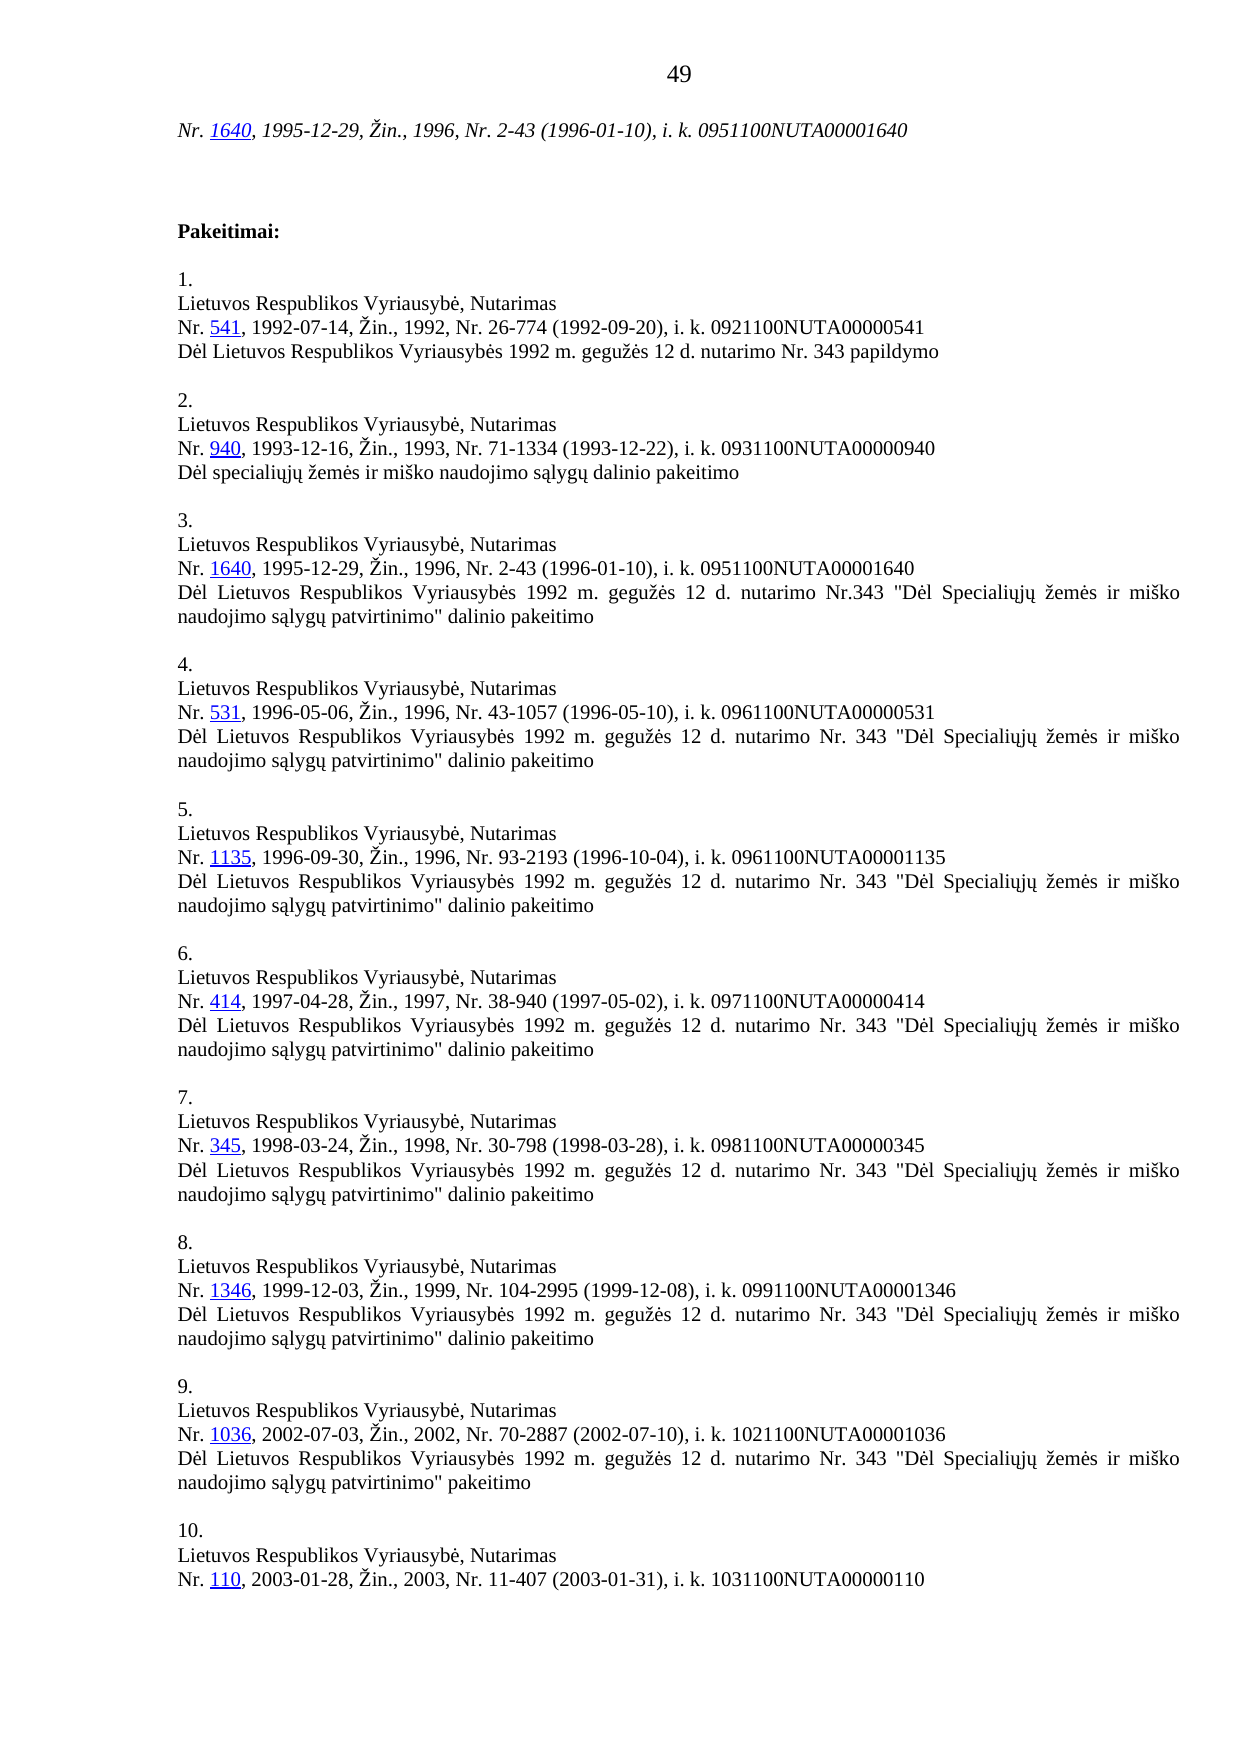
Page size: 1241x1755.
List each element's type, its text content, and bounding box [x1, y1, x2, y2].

text Dėl Lietuvos Respublikos Vyriausybės 1992 m. gegužės 12 d. nutarimo Nr. 343 "Dėl Specialiųjų žemės ir miško naudojimo sąlygų patvirtinimo" dalinio pakeitimo [177, 1013, 1181, 1061]
text Nr. 1135, 1996-09-30, Žin., 1996, Nr. 93-2193 (1996-10-04), i. k. 0961100NUTA00001135 [177, 845, 1181, 869]
text Lietuvos Respublikos Vyriausybė, Nutarimas [177, 1109, 1181, 1133]
text Dėl Lietuvos Respublikos Vyriausybės 1992 m. gegužės 12 d. nutarimo Nr. 343 "Dėl Specialiųjų žemės ir miško naudojimo sąlygų patvirtinimo" dalinio pakeitimo [177, 1157, 1181, 1206]
text Dėl specialiųjų žemės ir miško naudojimo sąlygų dalinio pakeitimo [177, 460, 1181, 484]
text 1. [177, 267, 1181, 291]
text 5. [177, 797, 1181, 821]
text Lietuvos Respublikos Vyriausybė, Nutarimas [177, 1398, 1181, 1422]
text 3. [177, 508, 1181, 532]
text Lietuvos Respublikos Vyriausybė, Nutarimas [177, 965, 1181, 989]
text Lietuvos Respublikos Vyriausybė, Nutarimas [177, 532, 1181, 556]
text Lietuvos Respublikos Vyriausybė, Nutarimas [177, 676, 1181, 700]
text Dėl Lietuvos Respublikos Vyriausybės 1992 m. gegužės 12 d. nutarimo Nr. 343 papildymo [177, 339, 1181, 363]
text 8. [177, 1230, 1181, 1254]
text Nr. 531, 1996-05-06, Žin., 1996, Nr. 43-1057 (1996-05-10), i. k. 0961100NUTA00000531 [177, 700, 1181, 724]
text 6. [177, 941, 1181, 965]
text Dėl Lietuvos Respublikos Vyriausybės 1992 m. gegužės 12 d. nutarimo Nr. 343 "Dėl Specialiųjų žemės ir miško naudojimo sąlygų patvirtinimo" dalinio pakeitimo [177, 724, 1181, 772]
text Nr. 940, 1993-12-16, Žin., 1993, Nr. 71-1334 (1993-12-22), i. k. 0931100NUTA00000940 [177, 436, 1181, 460]
text Nr. 1346, 1999-12-03, Žin., 1999, Nr. 104-2995 (1999-12-08), i. k. 0991100NUTA00001346 [177, 1278, 1181, 1302]
text Nr. 110, 2003-01-28, Žin., 2003, Nr. 11-407 (2003-01-31), i. k. 1031100NUTA00000110 [177, 1567, 1181, 1591]
text Nr. 541, 1992-07-14, Žin., 1992, Nr. 26-774 (1992-09-20), i. k. 0921100NUTA00000541 [177, 315, 1181, 339]
text Dėl Lietuvos Respublikos Vyriausybės 1992 m. gegužės 12 d. nutarimo Nr. 343 "Dėl Specialiųjų žemės ir miško naudojimo sąlygų patvirtinimo" pakeitimo [177, 1446, 1181, 1494]
text 2. [177, 387, 1181, 412]
text Dėl Lietuvos Respublikos Vyriausybės 1992 m. gegužės 12 d. nutarimo Nr. 343 "Dėl Specialiųjų žemės ir miško naudojimo sąlygų patvirtinimo" dalinio pakeitimo [177, 869, 1181, 917]
text Lietuvos Respublikos Vyriausybė, Nutarimas [177, 1542, 1181, 1567]
text 9. [177, 1374, 1181, 1398]
text Nr. 1640, 1995-12-29, Žin., 1996, Nr. 2-43 (1996-01-10), i. k. 0951100NUTA00001640 [177, 556, 1181, 580]
text Lietuvos Respublikos Vyriausybė, Nutarimas [177, 412, 1181, 436]
text Nr. 345, 1998-03-24, Žin., 1998, Nr. 30-798 (1998-03-28), i. k. 0981100NUTA00000345 [177, 1133, 1181, 1157]
text Dėl Lietuvos Respublikos Vyriausybės 1992 m. gegužės 12 d. nutarimo Nr. 343 "Dėl Specialiųjų žemės ir miško naudojimo sąlygų patvirtinimo" dalinio pakeitimo [177, 1302, 1181, 1350]
text 7. [177, 1085, 1181, 1109]
text Lietuvos Respublikos Vyriausybė, Nutarimas [177, 291, 1181, 315]
text Nr. 414, 1997-04-28, Žin., 1997, Nr. 38-940 (1997-05-02), i. k. 0971100NUTA00000414 [177, 989, 1181, 1013]
text 10. [177, 1518, 1181, 1542]
text Lietuvos Respublikos Vyriausybė, Nutarimas [177, 1254, 1181, 1278]
text 4. [177, 652, 1181, 676]
text Pakeitimai: [177, 219, 1181, 243]
text Lietuvos Respublikos Vyriausybė, Nutarimas [177, 821, 1181, 845]
text Nr. 1640, 1995-12-29, Žin., 1996, Nr. 2-43 (1996-01-10), i. k. 0951100NUTA00001640 [177, 118, 1181, 142]
text Dėl Lietuvos Respublikos Vyriausybės 1992 m. gegužės 12 d. nutarimo Nr.343 "Dėl Specialiųjų žemės ir miško naudojimo sąlygų patvirtinimo" dalinio pakeitimo [177, 580, 1181, 628]
text Nr. 1036, 2002-07-03, Žin., 2002, Nr. 70-2887 (2002-07-10), i. k. 1021100NUTA00001036 [177, 1422, 1181, 1446]
